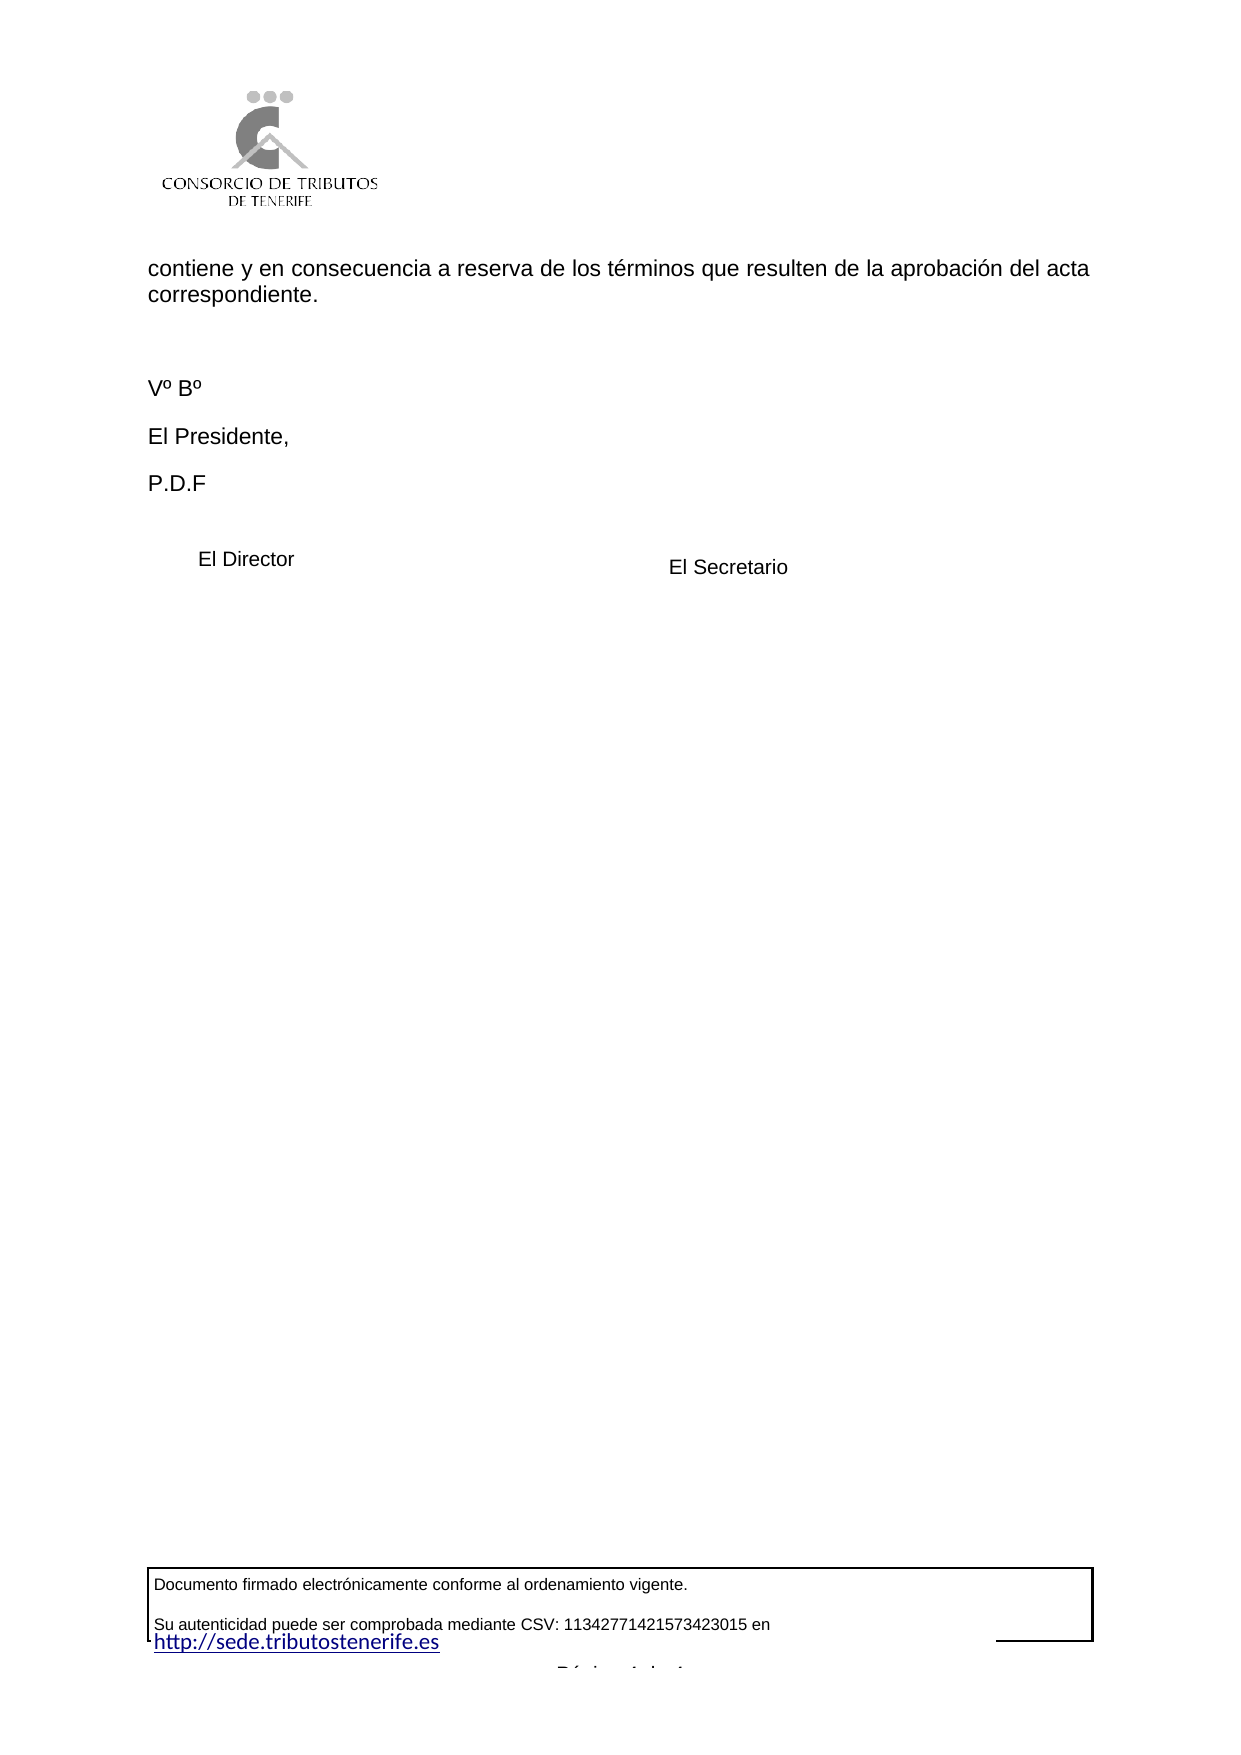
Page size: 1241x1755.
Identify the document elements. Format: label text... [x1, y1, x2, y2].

text El Presidente, P.D.F [148, 423, 346, 496]
text contiene y en consecuencia a reserva de los términos que resulten de la aprobación del acta correspondiente. [148, 254, 1093, 307]
text El Director [198, 547, 295, 571]
text El Secretario [669, 555, 1107, 579]
text Vº Bº [148, 375, 1107, 402]
